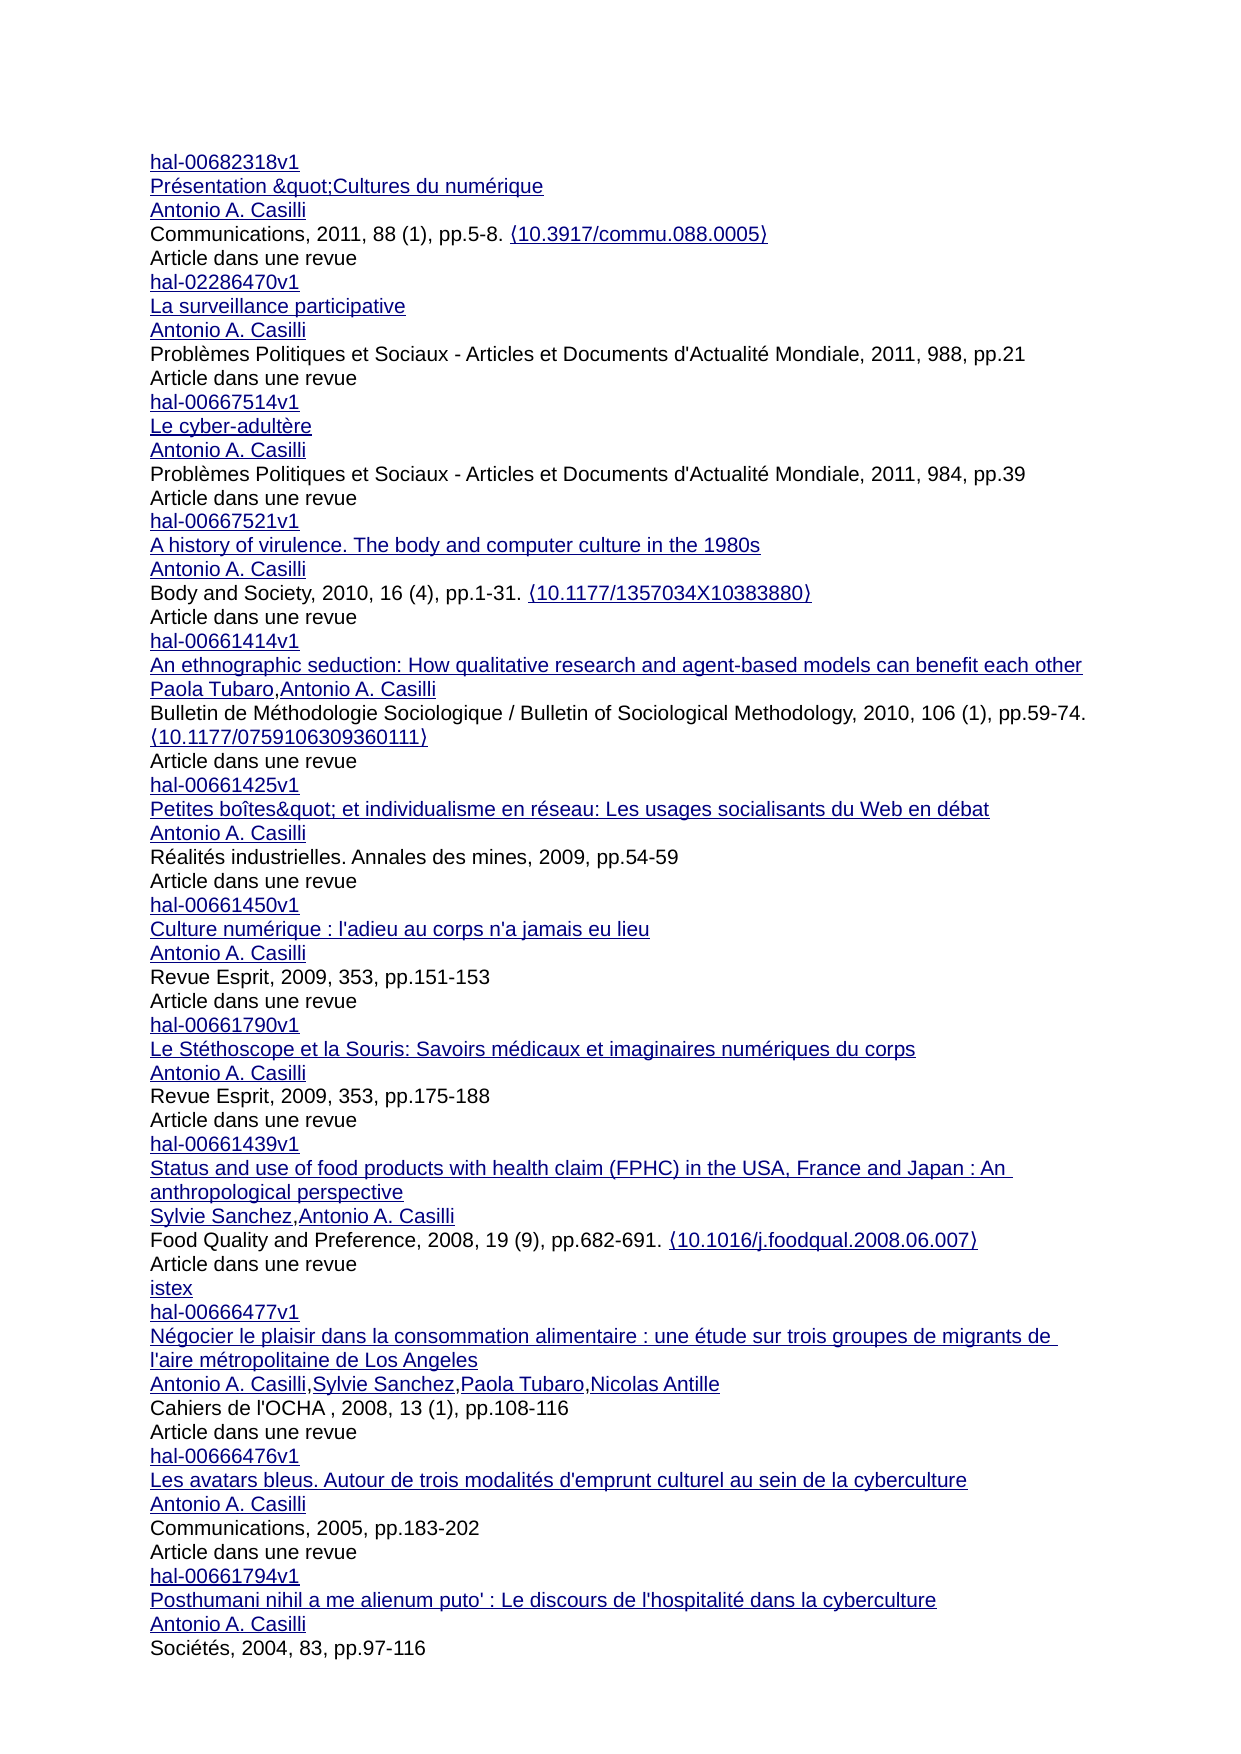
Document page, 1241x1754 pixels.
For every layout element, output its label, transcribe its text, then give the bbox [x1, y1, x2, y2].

table_cell Négocier le plaisir dans la consommation alimentaire : une étude sur trois groupes de migrants de l'aire métropolitaine de Los Angeles Antonio A. Casilli,Sylvie Sanchez,Paola Tubaro,Nicolas Antille Cahiers de l'OCHA , 2008, 13 (1), pp.108-116 Article dans une revue hal-00666476v1 [150, 1324, 1090, 1468]
table_cell An ethnographic seduction: How qualitative research and agent-based models can benefit each other Paola Tubaro,Antonio A. Casilli Bulletin de Méthodologie Sociologique / Bulletin of Sociological Methodology, 2010, 106 (1), pp.59-74. ⟨10.1177/0759106309360111⟩ Article dans une revue hal-00661425v1 [150, 653, 1090, 797]
table_cell A history of virulence. The body and computer culture in the 1980s Antonio A. Casilli Body and Society, 2010, 16 (4), pp.1-31. ⟨10.1177/1357034X10383880⟩ Article dans une revue hal-00661414v1 [150, 533, 1090, 653]
table_cell Les avatars bleus. Autour de trois modalités d'emprunt culturel au sein de la cyberculture Antonio A. Casilli Communications, 2005, pp.183-202 Article dans une revue hal-00661794v1 [150, 1468, 1090, 1587]
table_cell Le Stéthoscope et la Souris: Savoirs médicaux et imaginaires numériques du corps Antonio A. Casilli Revue Esprit, 2009, 353, pp.175-188 Article dans une revue hal-00661439v1 [150, 1036, 1090, 1156]
table_cell Petites boîtes&quot; et individualisme en réseau: Les usages socialisants du Web en débat Antonio A. Casilli Réalités industrielles. Annales des mines, 2009, pp.54-59 Article dans une revue hal-00661450v1 [150, 797, 1090, 917]
table_cell Le cyber-adultère Antonio A. Casilli Problèmes Politiques et Sociaux - Articles et Documents d'Actualité Mondiale, 2011, 984, pp.39 Article dans une revue hal-00667521v1 [150, 414, 1090, 533]
table_cell La surveillance participative Antonio A. Casilli Problèmes Politiques et Sociaux - Articles et Documents d'Actualité Mondiale, 2011, 988, pp.21 Article dans une revue hal-00667514v1 [150, 294, 1090, 413]
table_cell Présentation &quot;Cultures du numérique Antonio A. Casilli Communications, 2011, 88 (1), pp.5-8. ⟨10.3917/commu.088.0005⟩ Article dans une revue hal-02286470v1 [150, 174, 1090, 294]
table_cell Culture numérique : l'adieu au corps n'a jamais eu lieu Antonio A. Casilli Revue Esprit, 2009, 353, pp.151-153 Article dans une revue hal-00661790v1 [150, 917, 1090, 1036]
table_cell hal-00682318v1 [150, 150, 1090, 174]
table_cell Status and use of food products with health claim (FPHC) in the USA, France and Japan : An anthropological perspective Sylvie Sanchez,Antonio A. Casilli Food Quality and Preference, 2008, 19 (9), pp.682-691. ⟨10.1016/j.foodqual.2008.06.007⟩ Article dans une revue istex hal-00666477v1 [150, 1156, 1090, 1324]
table_cell Posthumani nihil a me alienum puto' : Le discours de l'hospitalité dans la cyberculture Antonio A. Casilli Sociétés, 2004, 83, pp.97-116 [150, 1588, 1090, 1659]
